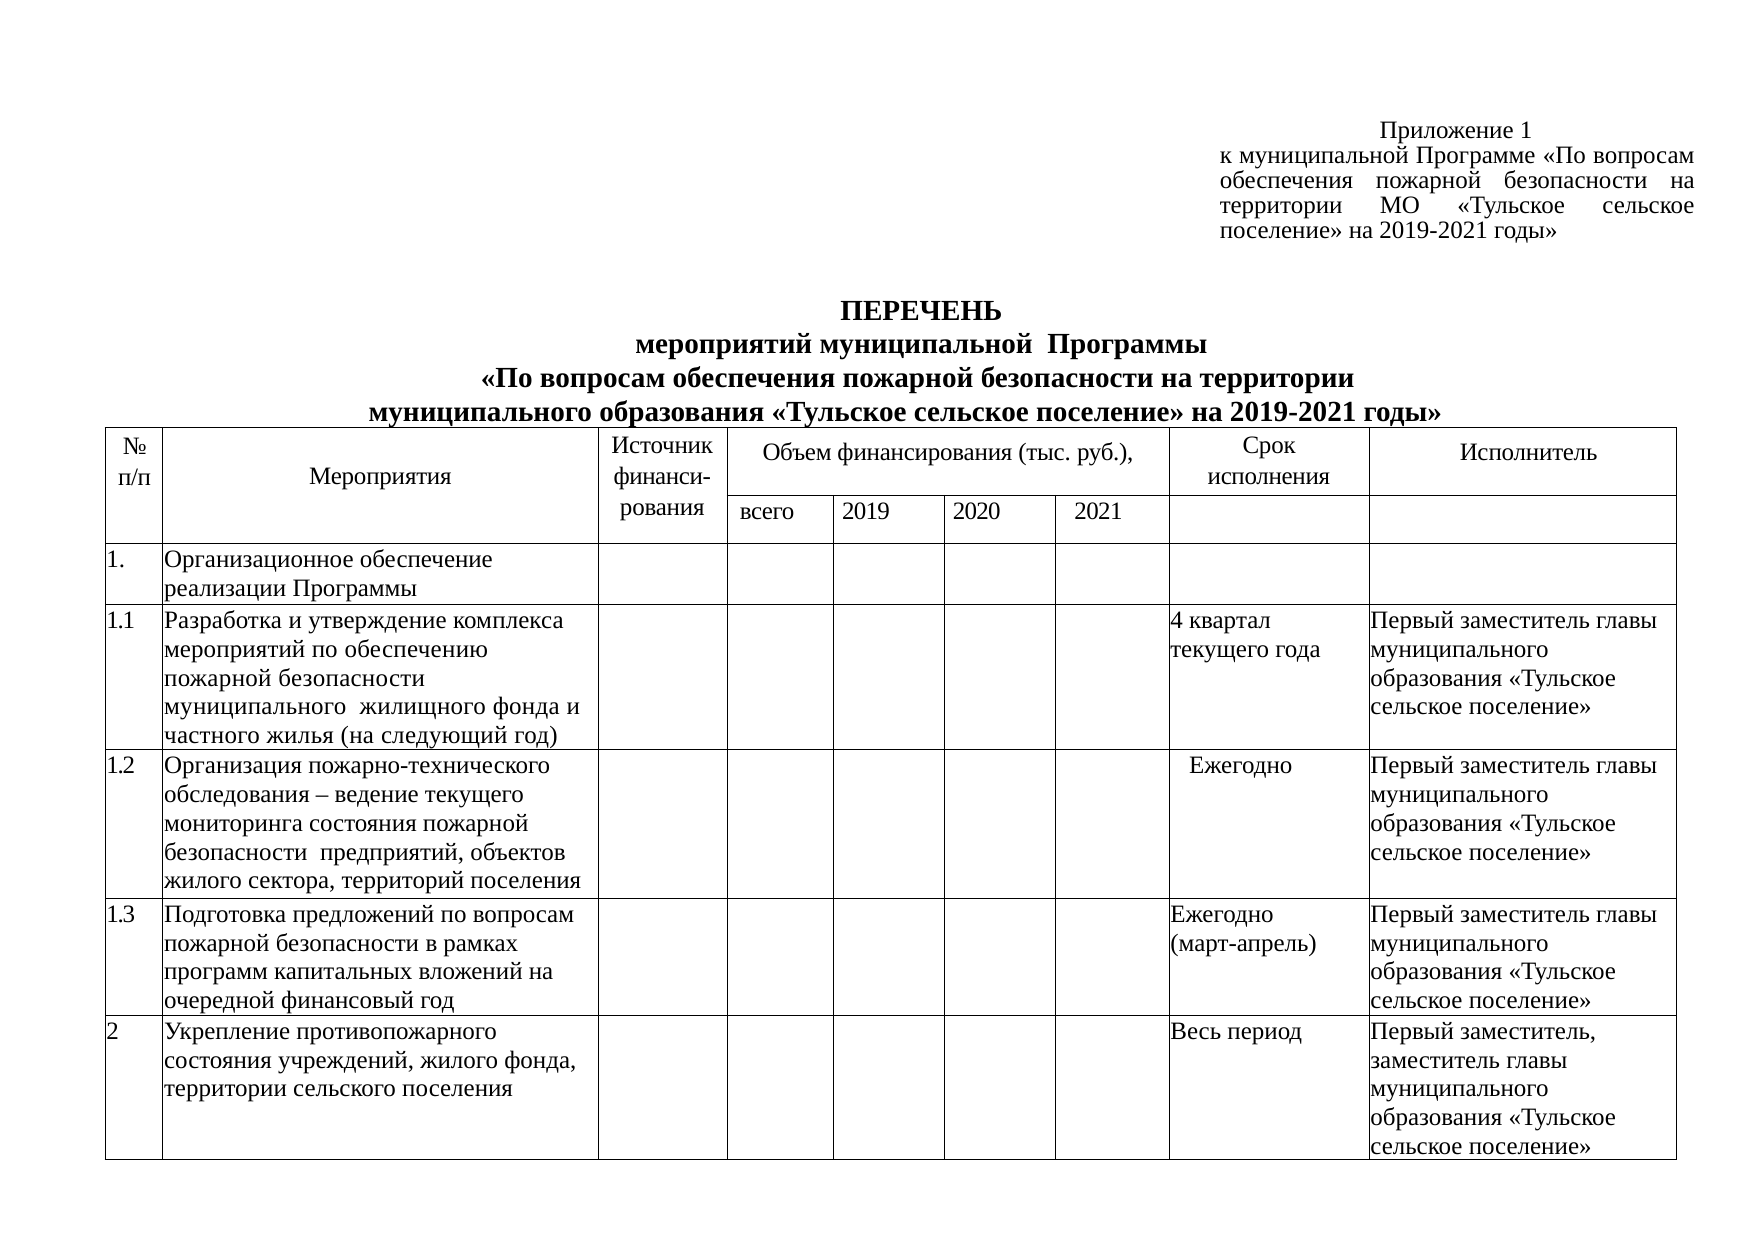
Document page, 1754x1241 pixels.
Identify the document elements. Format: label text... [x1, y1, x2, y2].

table_cell [945, 1016, 1055, 1159]
table_cell [1056, 544, 1169, 604]
table_cell всего [728, 496, 833, 543]
table_cell Ежегодно [1170, 750, 1369, 898]
table_cell 2020 [945, 496, 1055, 543]
table_cell Организационное обеспечение реализации Программы [163, 544, 598, 604]
table_cell [1056, 605, 1169, 749]
title ПЕРЕЧЕНЬ [148, 293, 1695, 327]
title мероприятий муниципальной Программы [148, 327, 1695, 360]
table_cell [1056, 899, 1169, 1015]
table_cell Первый заместитель главы муниципального образования «Тульское сельское поселение» [1370, 750, 1676, 898]
table_header Мероприятия [163, 489, 598, 543]
table_cell [1170, 496, 1369, 543]
table_cell 4 квартал текущего года [1170, 605, 1369, 749]
table_header Источник финанси-рования [599, 428, 727, 543]
table_cell 1.2 [106, 750, 162, 898]
table_cell Разработка и утверждение комплекса мероприятий по обеспечению пожарной безопасности муниципального жилищного фонда и частного жилья (на следующий год) [163, 605, 598, 749]
table_cell 1.3 [106, 899, 162, 1015]
table_cell 2021 [1056, 496, 1169, 543]
table_header Срок исполнения [1170, 428, 1369, 495]
table_header Исполнитель [1370, 428, 1676, 495]
table_cell [945, 750, 1055, 898]
table_cell 2019 [834, 496, 944, 543]
table_cell [728, 544, 833, 604]
table_header Мероприятия [163, 428, 598, 461]
table_cell [728, 605, 833, 749]
table_cell [1056, 750, 1169, 898]
table_cell 2 [106, 1016, 162, 1159]
table_cell Первый заместитель, заместитель главы муниципального образования «Тульское сельское поселение» [1370, 1016, 1676, 1159]
text Приложение 1 [1216, 118, 1695, 143]
table_cell Организация пожарно-технического обследования – ведение текущего мониторинга состояния пожарной безопасности предприятий, объектов жилого сектора, территорий поселения [163, 750, 598, 898]
table_cell [599, 899, 727, 1015]
table_cell [1370, 544, 1676, 604]
title «По вопросам обеспечения пожарной безопасности на территории [148, 360, 1695, 394]
table_cell [728, 899, 833, 1015]
table_cell Весь период [1170, 1016, 1369, 1159]
table_cell [834, 1016, 944, 1159]
table_cell [599, 544, 727, 604]
text к муниципальной Программе «По вопросам обеспечения пожарной безопасности на территории МО «Тульское сельское поселение» на 2019-2021 годы» [1219, 143, 1695, 243]
table_cell [945, 605, 1055, 749]
table_cell Ежегодно (март-апрель) [1170, 899, 1369, 1015]
table_cell [834, 544, 944, 604]
table_cell Первый заместитель главы муниципального образования «Тульское сельское поселение» [1370, 605, 1676, 749]
table_cell [599, 605, 727, 749]
table_cell [834, 605, 944, 749]
table_cell [945, 544, 1055, 604]
table_cell 1.1 [106, 605, 162, 749]
table_cell Укрепление противопожарного состояния учреждений, жилого фонда, территории сельского поселения [163, 1016, 598, 1159]
table_header Объем финансирования (тыс. руб.), [728, 428, 1169, 495]
table_cell [945, 899, 1055, 1015]
table_cell Подготовка предложений по вопросам пожарной безопасности в рамках программ капитальных вложений на очередной финансовый год [163, 899, 598, 1015]
table_cell [1170, 544, 1369, 604]
table_cell 1. [106, 544, 162, 604]
table_cell [599, 1016, 727, 1159]
table_cell [599, 750, 727, 898]
table_cell [834, 899, 944, 1015]
table_header № п/п [106, 428, 162, 543]
table_cell [1056, 1016, 1169, 1159]
title муниципального образования «Тульское сельское поселение» на 2019-2021 годы» [148, 394, 1695, 427]
table_cell [728, 1016, 833, 1159]
table_cell [1370, 496, 1676, 543]
table_cell Первый заместитель главы муниципального образования «Тульское сельское поселение» [1370, 899, 1676, 1015]
table_cell [834, 750, 944, 898]
table_cell [728, 750, 833, 898]
